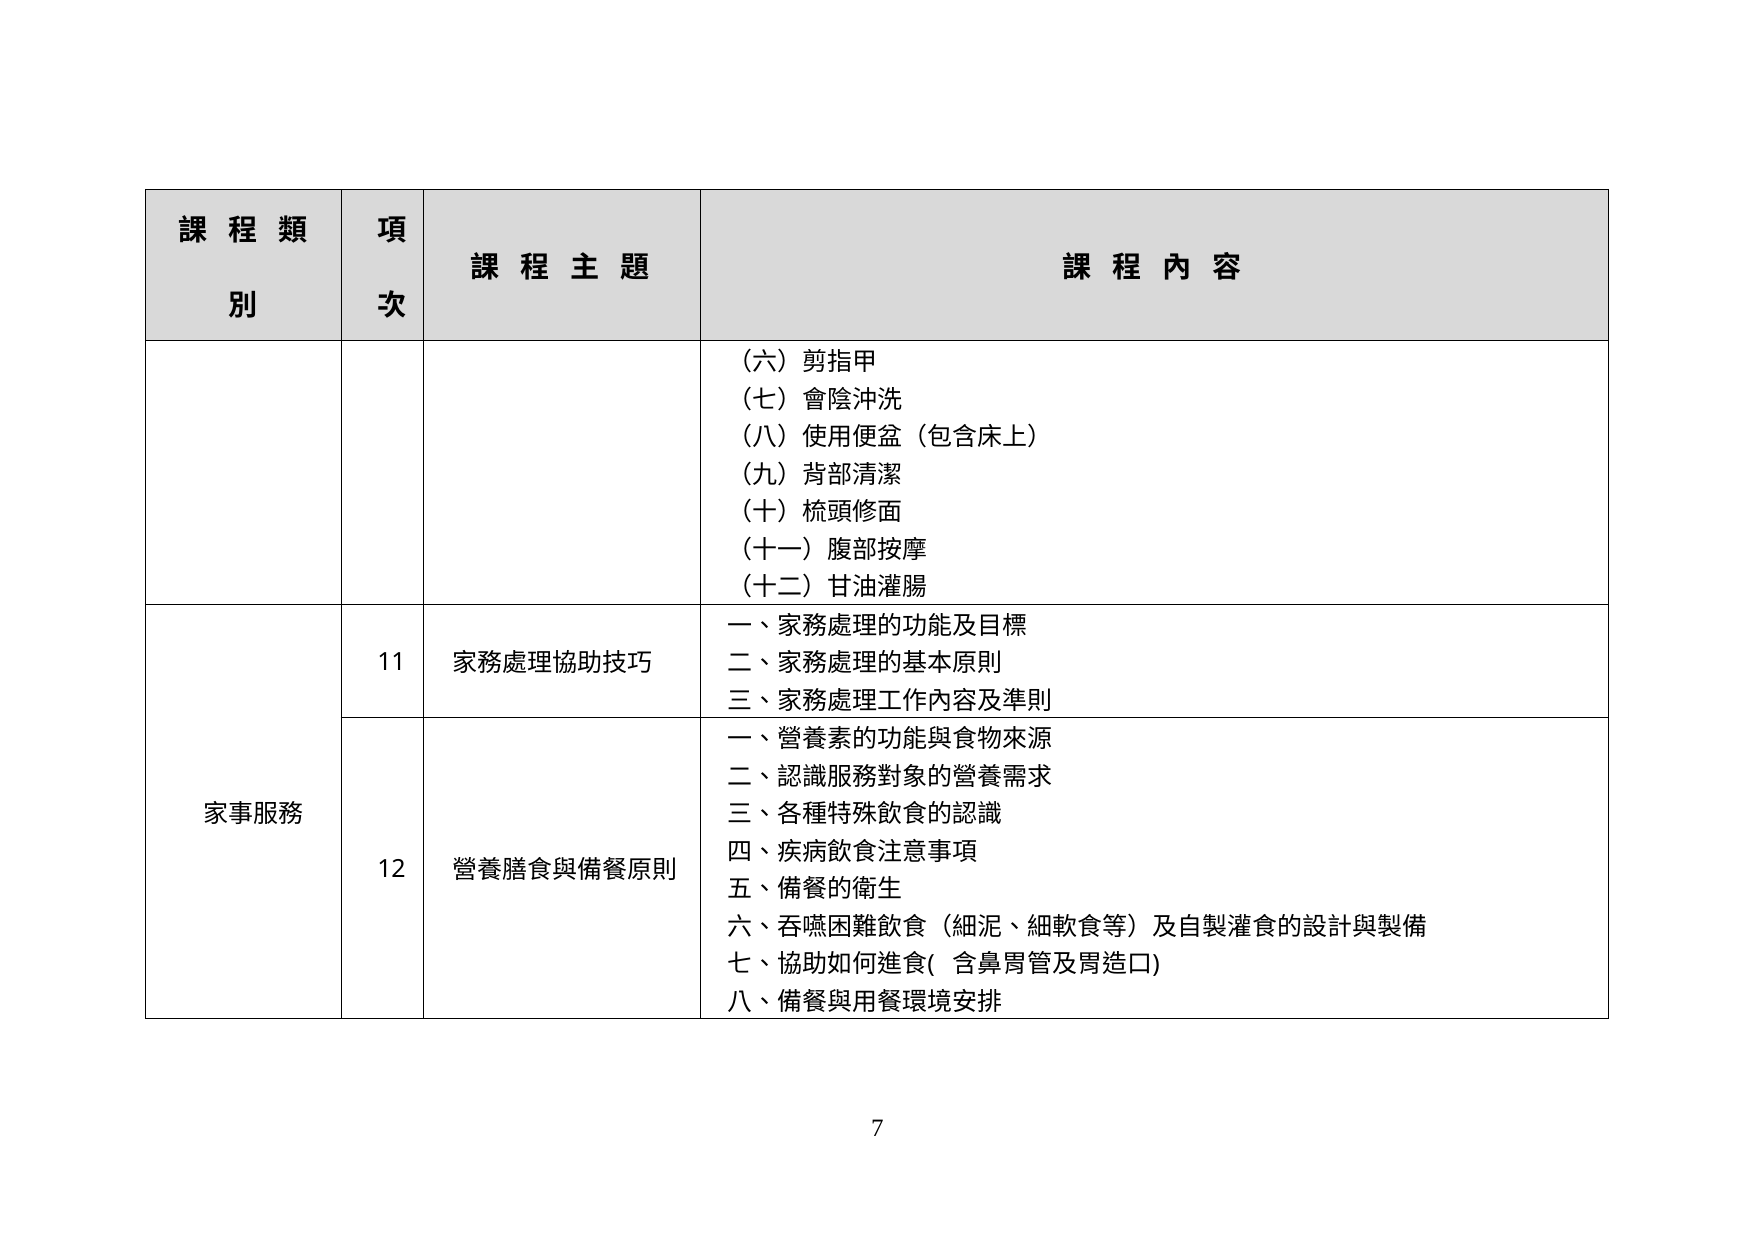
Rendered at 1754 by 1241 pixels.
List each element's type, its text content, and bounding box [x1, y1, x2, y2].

table_header 課程主題 [424, 190, 700, 340]
table_cell （六）剪指甲 （七）會陰沖洗 （八）使用便盆（包含床上） （九）背部清潔 （十）梳頭修面 （十一）腹部按摩 （十二）甘油灌腸 [701, 341, 1608, 603]
table_cell 營養膳食與備餐原則 [424, 718, 700, 1018]
table_cell 一、家務處理的功能及目標 二、家務處理的基本原則 三、家務處理工作內容及準則 [701, 605, 1608, 717]
table_header 項次 [342, 190, 423, 340]
table_cell 11 [342, 605, 423, 717]
table_cell 家事服務 [146, 605, 341, 1018]
table_cell [146, 341, 341, 603]
table_header 課程類別 [146, 190, 341, 340]
table_cell [342, 341, 423, 603]
table_cell 12 [342, 718, 423, 1018]
table_header 課程內容 [701, 190, 1608, 340]
table_cell 家務處理協助技巧 [424, 605, 700, 717]
table_cell [424, 341, 700, 603]
table_cell 一、營養素的功能與食物來源 二、認識服務對象的營養需求 三、各種特殊飲食的認識 四、疾病飲食注意事項 五、備餐的衛生 六、吞嚥困難飲食（細泥、細軟食等）及自製灌食的設計與製備 七、協助如何進食(含鼻胃管及胃造口) 八、備餐與用餐環境安排 [701, 718, 1608, 1018]
